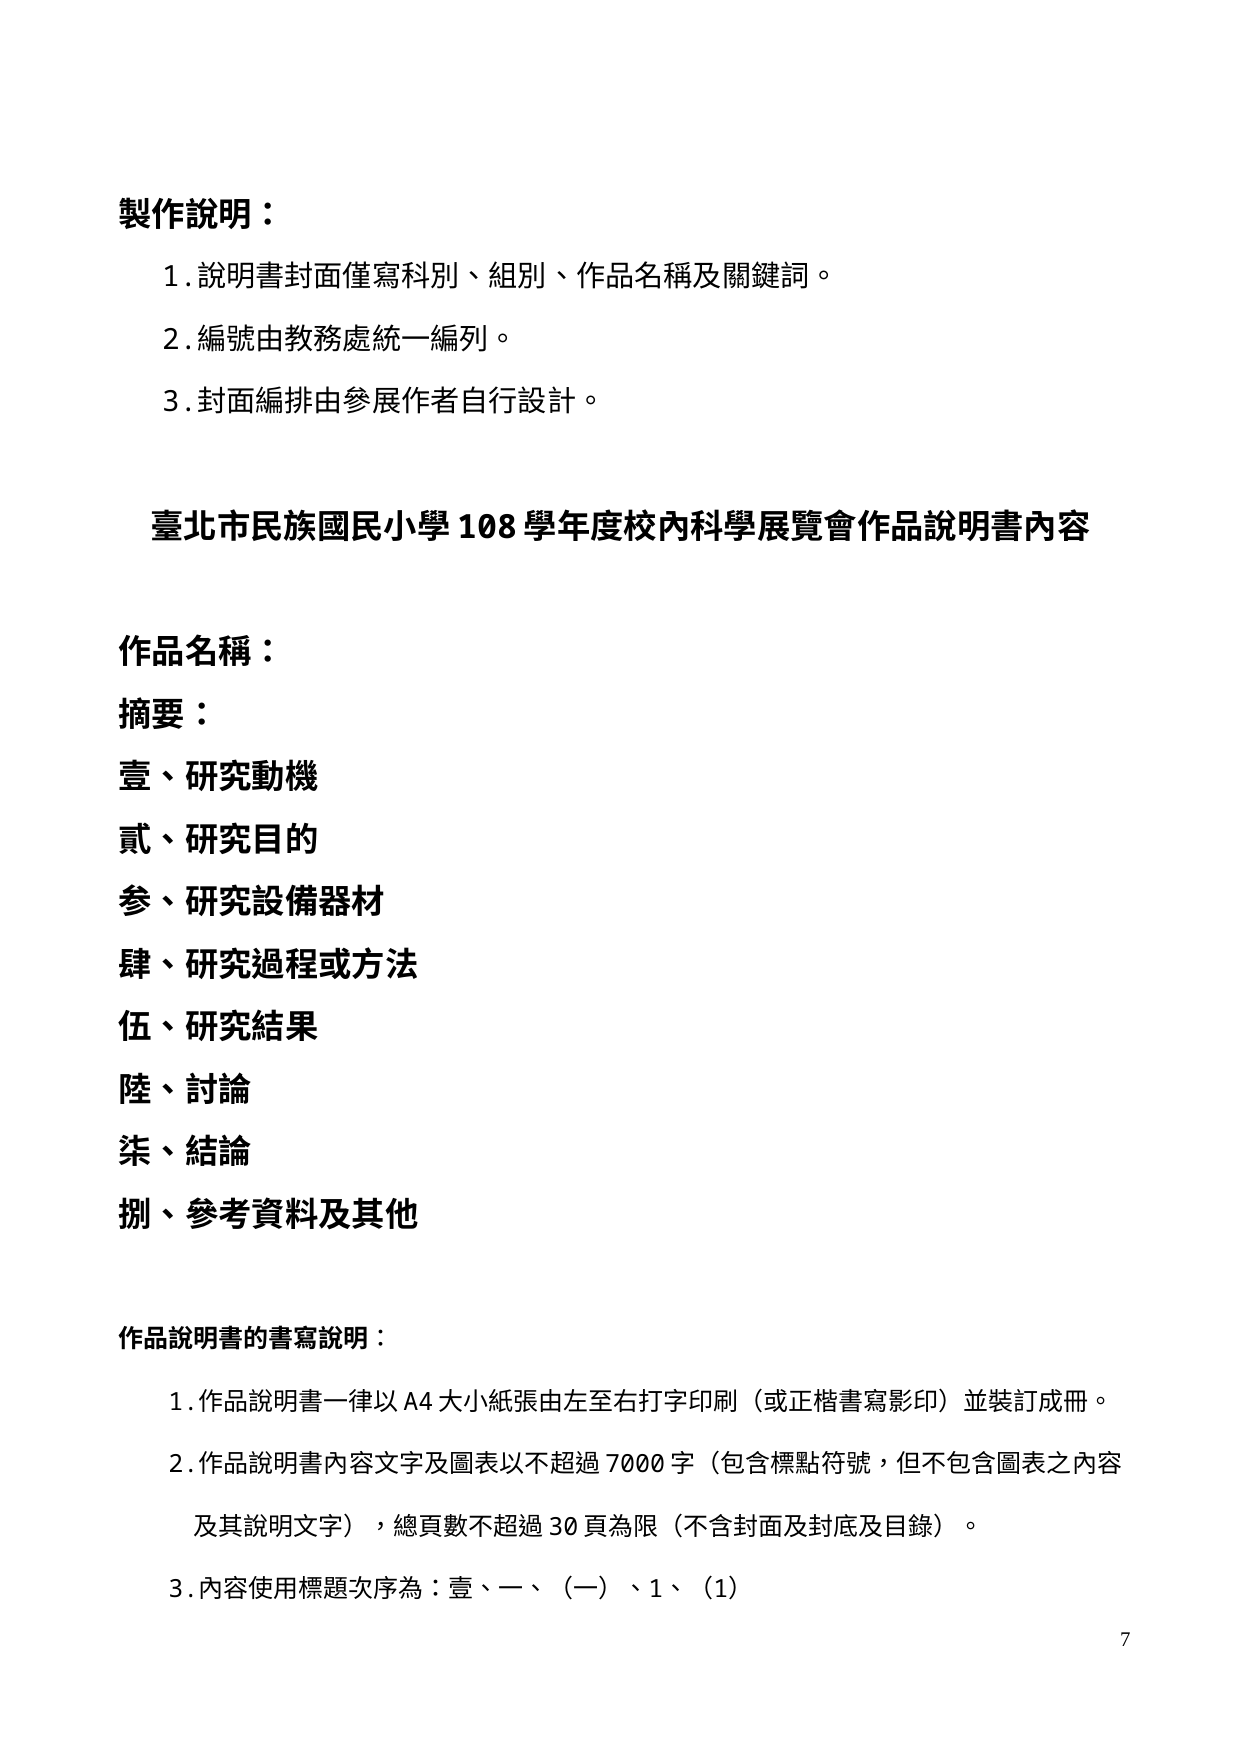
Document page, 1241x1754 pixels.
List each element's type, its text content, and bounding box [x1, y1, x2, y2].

text 貳、研究目的 [118, 795, 1122, 858]
text 作品說明書的書寫說明： [118, 1295, 1122, 1358]
text 摘要： [118, 670, 1122, 733]
text 1.說明書封面僅寫科別、組別、作品名稱及關鍵詞。 [118, 233, 1122, 295]
text 肆、研究過程或方法 [118, 920, 1122, 983]
text 臺北市民族國民小學108學年度校內科學展覽會作品說明書內容 [118, 483, 1122, 545]
text 作品名稱： [118, 608, 1122, 670]
text 壹、研究動機 [118, 733, 1122, 795]
text 捌、參考資料及其他 [118, 1170, 1122, 1233]
text 柒、結論 [118, 1108, 1122, 1170]
text 陸、討論 [118, 1045, 1122, 1108]
text 3.封面編排由參展作者自行設計。 [118, 358, 1122, 420]
text 2.編號由教務處統一編列。 [118, 295, 1122, 358]
text 2.作品說明書內容文字及圖表以不超過7000字（包含標點符號，但不包含圖表之內容及其說明文字），總頁數不超過30頁為限（不含封面及封底及目錄）。 [168, 1420, 1122, 1545]
text 参、研究設備器材 [118, 858, 1122, 920]
text 3.內容使用標題次序為：壹、一、（一）、1、（1） [118, 1545, 1122, 1608]
text 製作說明： [118, 170, 1122, 233]
text 1.作品說明書一律以A4大小紙張由左至右打字印刷（或正楷書寫影印）並裝訂成冊。 [118, 1358, 1122, 1420]
text 伍、研究結果 [118, 983, 1122, 1045]
